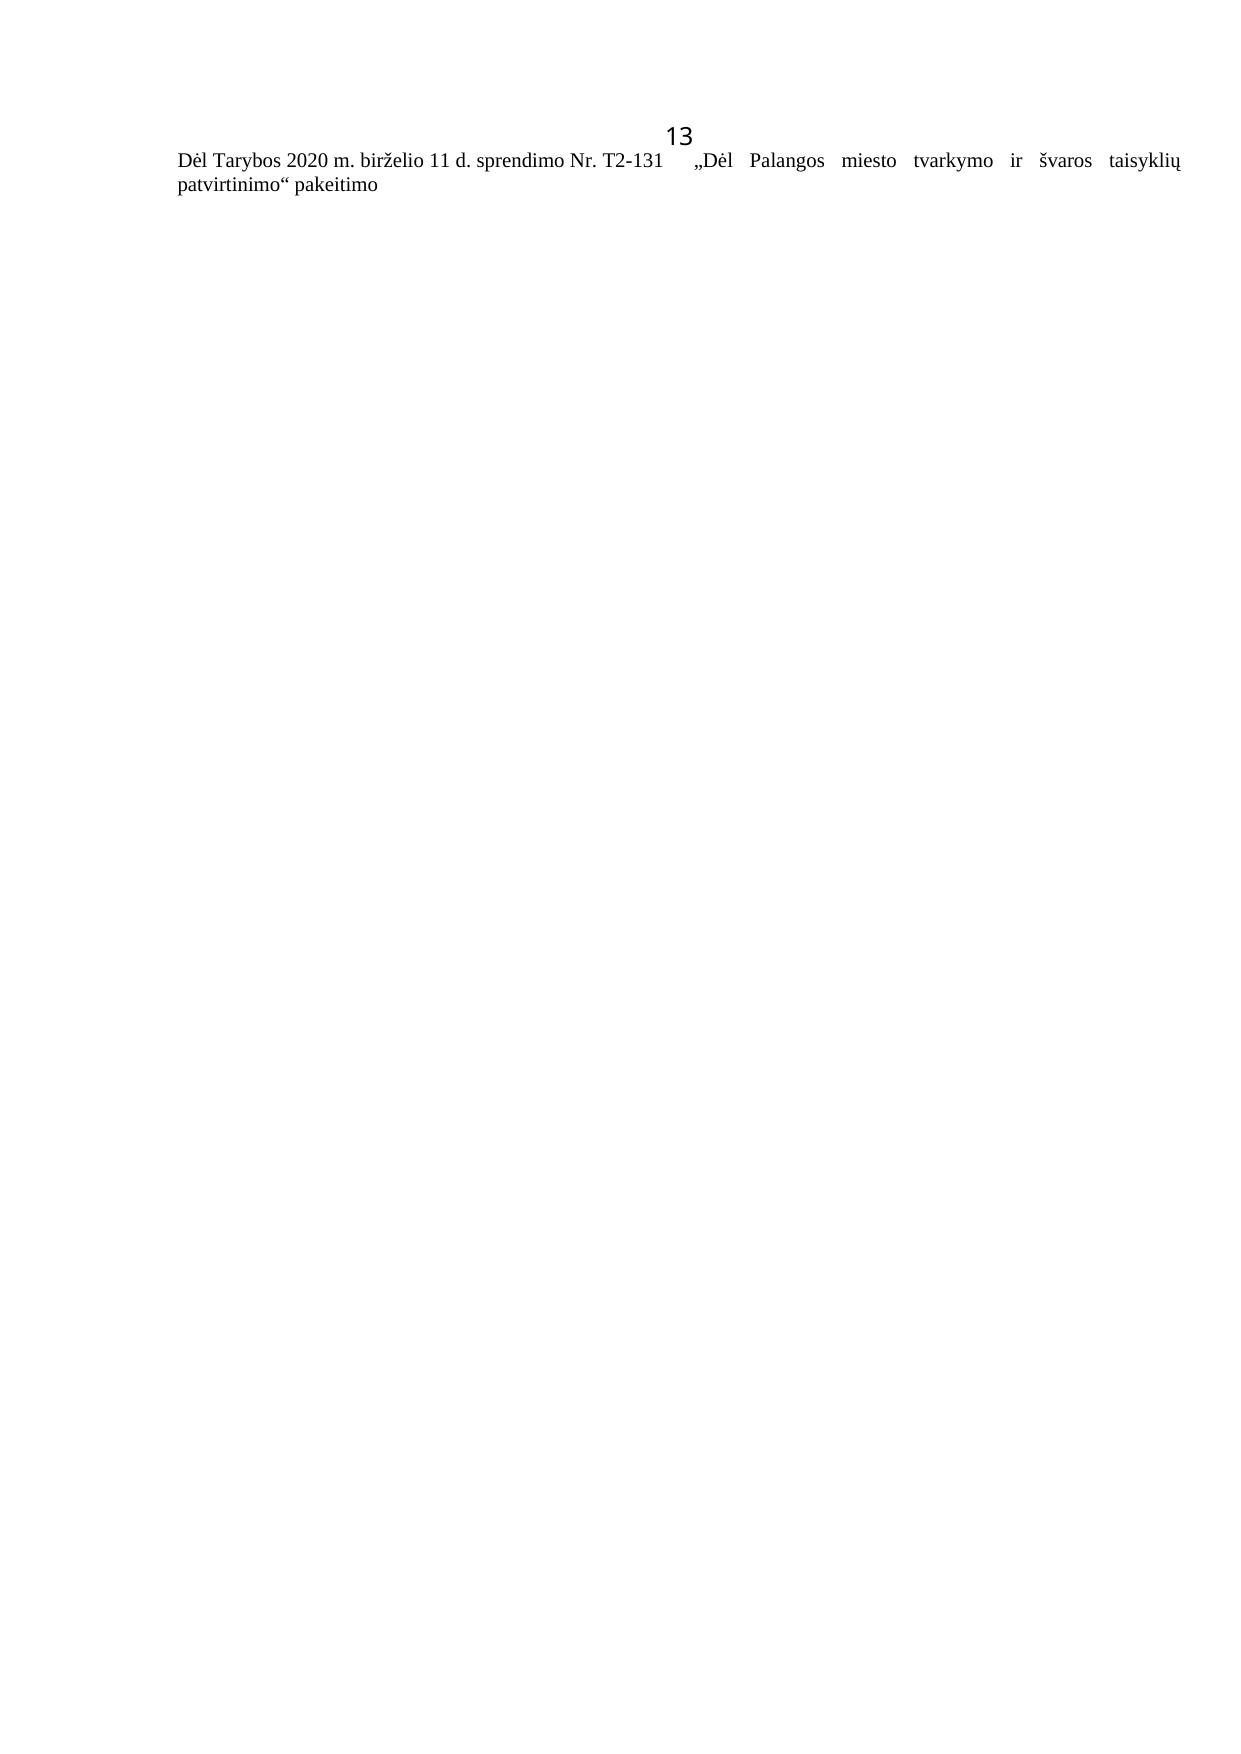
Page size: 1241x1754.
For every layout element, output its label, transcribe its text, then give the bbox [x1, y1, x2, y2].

text Dėl Tarybos 2020 m. birželio 11 d. sprendimo Nr. T2-131 „Dėl Palangos miesto tvarkymo ir švaros taisyklių patvirtinimo“ pakeitimo [177, 148, 1181, 196]
